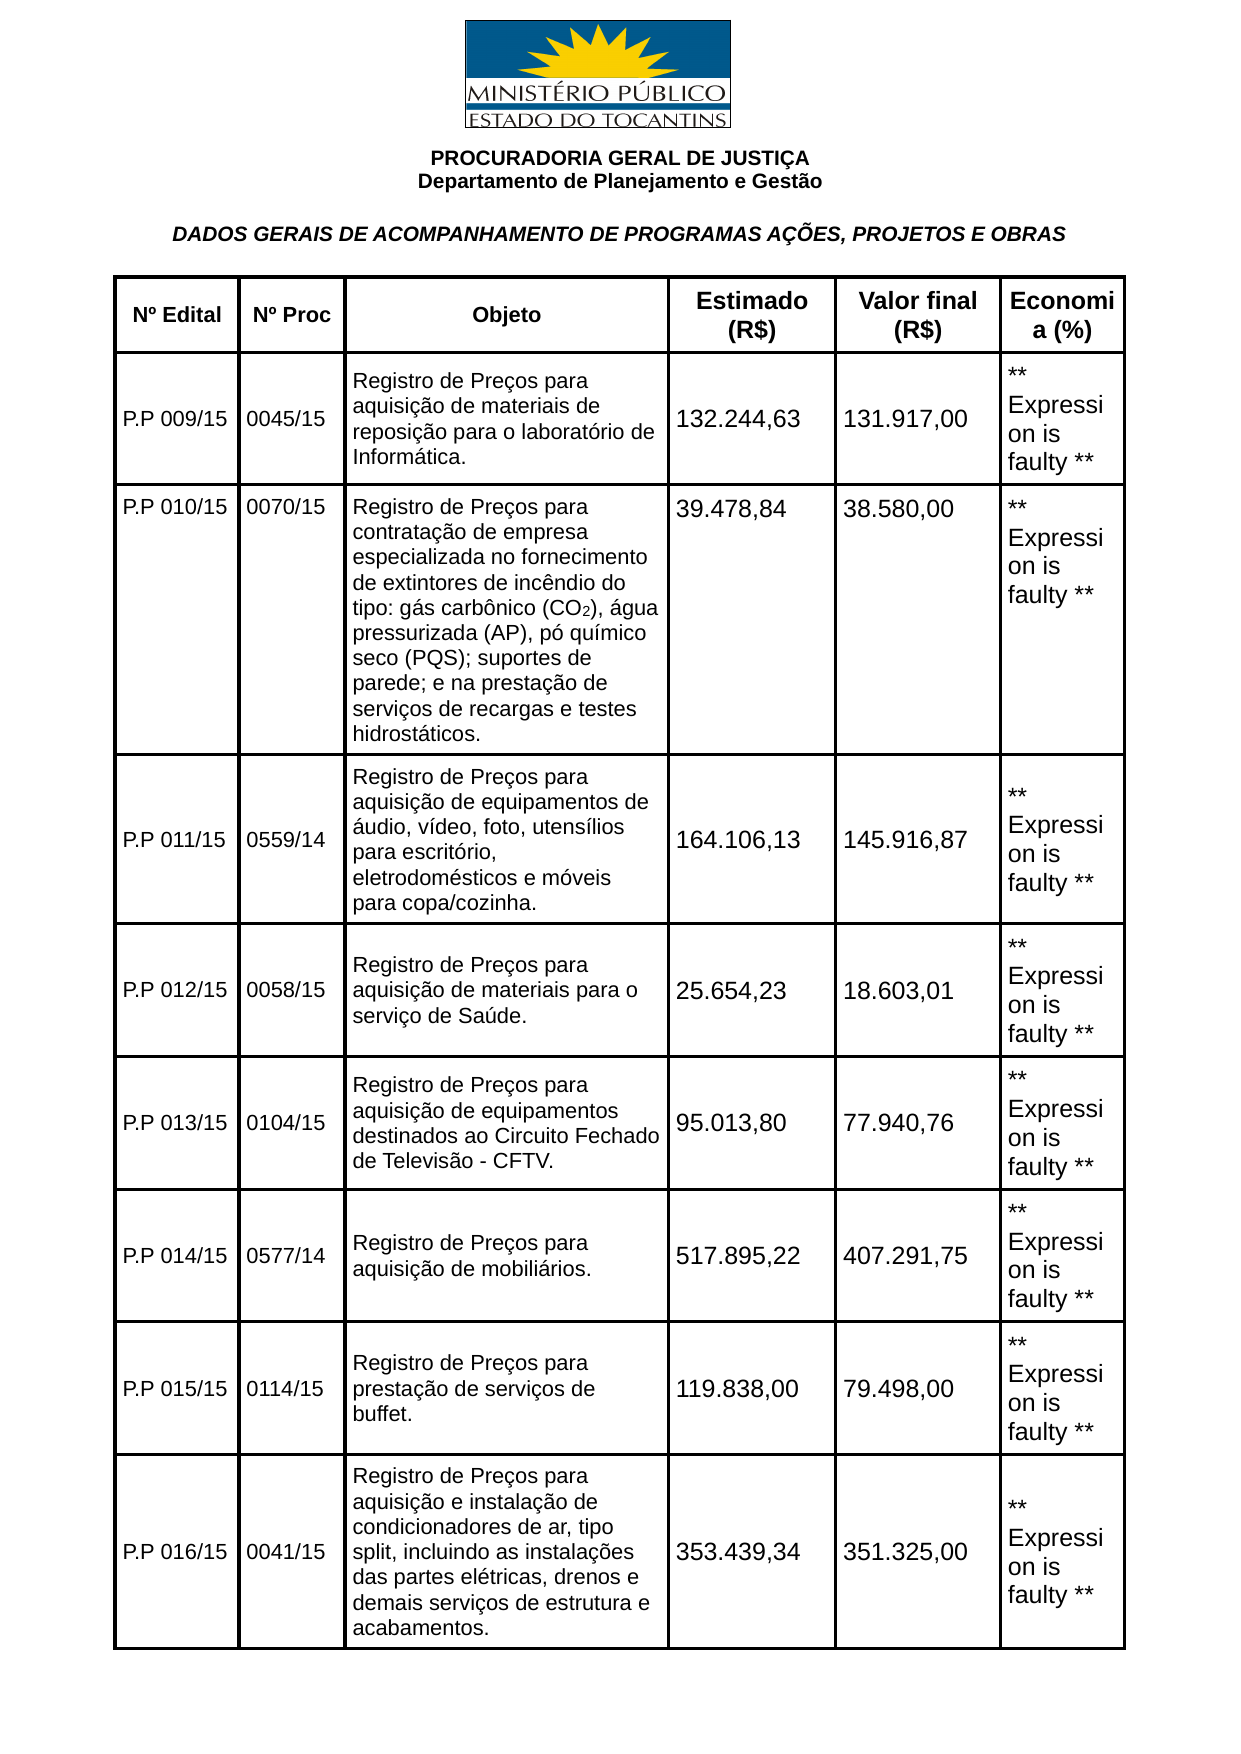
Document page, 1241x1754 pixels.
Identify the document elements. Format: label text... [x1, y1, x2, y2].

table_cell Registro de Preços para prestação de serviços de buffet. [347, 1323, 667, 1453]
table_cell P.P 010/15 [117, 486, 237, 753]
table_cell 0,25% [1002, 354, 1123, 483]
table_cell Registro de Preços para aquisição de materiais para o serviço de Saúde. [347, 925, 667, 1055]
table_cell 353.439,34 [670, 1456, 834, 1647]
table_cell 0104/15 [241, 1058, 343, 1187]
table_cell 0114/15 [241, 1323, 343, 1453]
table_cell 164.106,13 [670, 756, 834, 922]
table_header Nº Proc [241, 279, 343, 351]
table_cell Registro de Preços para aquisição de equipamentos destinados ao Circuito Fechado de Televisão - CFTV. [347, 1058, 667, 1187]
table_cell Registro de Preços para aquisição de materiais de reposição para o laboratório de Informática. [347, 354, 667, 483]
table_cell 27,49% [1002, 925, 1123, 1055]
table_header Estimado (R$) [670, 279, 834, 351]
table_cell 517.895,22 [670, 1191, 834, 1320]
table_cell 95.013,80 [670, 1058, 834, 1187]
table_cell 145.916,87 [837, 756, 999, 922]
table_cell P.P 014/15 [117, 1191, 237, 1320]
picture [466, 21, 730, 127]
table_cell Registro de Preços para contratação de empresa especializada no fornecimento de extintores de incêndio do tipo: gás carbônico (CO2), água pressurizada (AP), pó químico seco (PQS); suportes de parede; e na prestação de serviços de recargas e testes hidrostáticos. [347, 486, 667, 753]
table_cell 0058/15 [241, 925, 343, 1055]
table_header Objeto [347, 279, 667, 351]
table_cell 0559/14 [241, 756, 343, 922]
table_cell 0041/15 [241, 1456, 343, 1647]
table_cell Registro de Preços para aquisição e instalação de condicionadores de ar, tipo split, incluindo as instalações das partes elétricas, drenos e demais serviços de estrutura e acabamentos. [347, 1456, 667, 1647]
table_cell 18.603,01 [837, 925, 999, 1055]
table_cell 21,36% [1002, 1191, 1123, 1320]
table_cell 131.917,00 [837, 354, 999, 483]
table_cell 25.654,23 [670, 925, 834, 1055]
table_cell 77.940,76 [837, 1058, 999, 1187]
table_cell P.P 009/15 [117, 354, 237, 483]
table_cell 119.838,00 [670, 1323, 834, 1453]
table_cell P.P 011/15 [117, 756, 237, 922]
table_cell P.P 012/15 [117, 925, 237, 1055]
table_cell 33,66% [1002, 1323, 1123, 1453]
table_cell 11,08% [1002, 756, 1123, 922]
table_cell 0070/15 [241, 486, 343, 753]
table_cell Registro de Preços para aquisição de equipamentos de áudio, vídeo, foto, utensílios para escritório, eletrodomésticos e móveis para copa/cozinha. [347, 756, 667, 922]
table_cell P.P 016/15 [117, 1456, 237, 1647]
table_header Valor final (R$) [837, 279, 999, 351]
table_cell 39.478,84 [670, 486, 834, 753]
table_cell 407.291,75 [837, 1191, 999, 1320]
table_cell P.P 015/15 [117, 1323, 237, 1453]
table_cell 0577/14 [241, 1191, 343, 1320]
table_cell 17,97% [1002, 1058, 1123, 1187]
table_cell 351.325,00 [837, 1456, 999, 1647]
table_cell 38.580,00 [837, 486, 999, 753]
table_cell 79.498,00 [837, 1323, 999, 1453]
table_cell 132.244,63 [670, 354, 834, 483]
table_cell 0,60% [1002, 1456, 1123, 1647]
table_cell Registro de Preços para aquisição de mobiliários. [347, 1191, 667, 1320]
table_header Nº Edital [117, 279, 237, 351]
table_cell 2,28% [1002, 486, 1123, 753]
table_cell P.P 013/15 [117, 1058, 237, 1187]
table_header Economia (%) [1002, 279, 1123, 351]
table_cell 0045/15 [241, 354, 343, 483]
